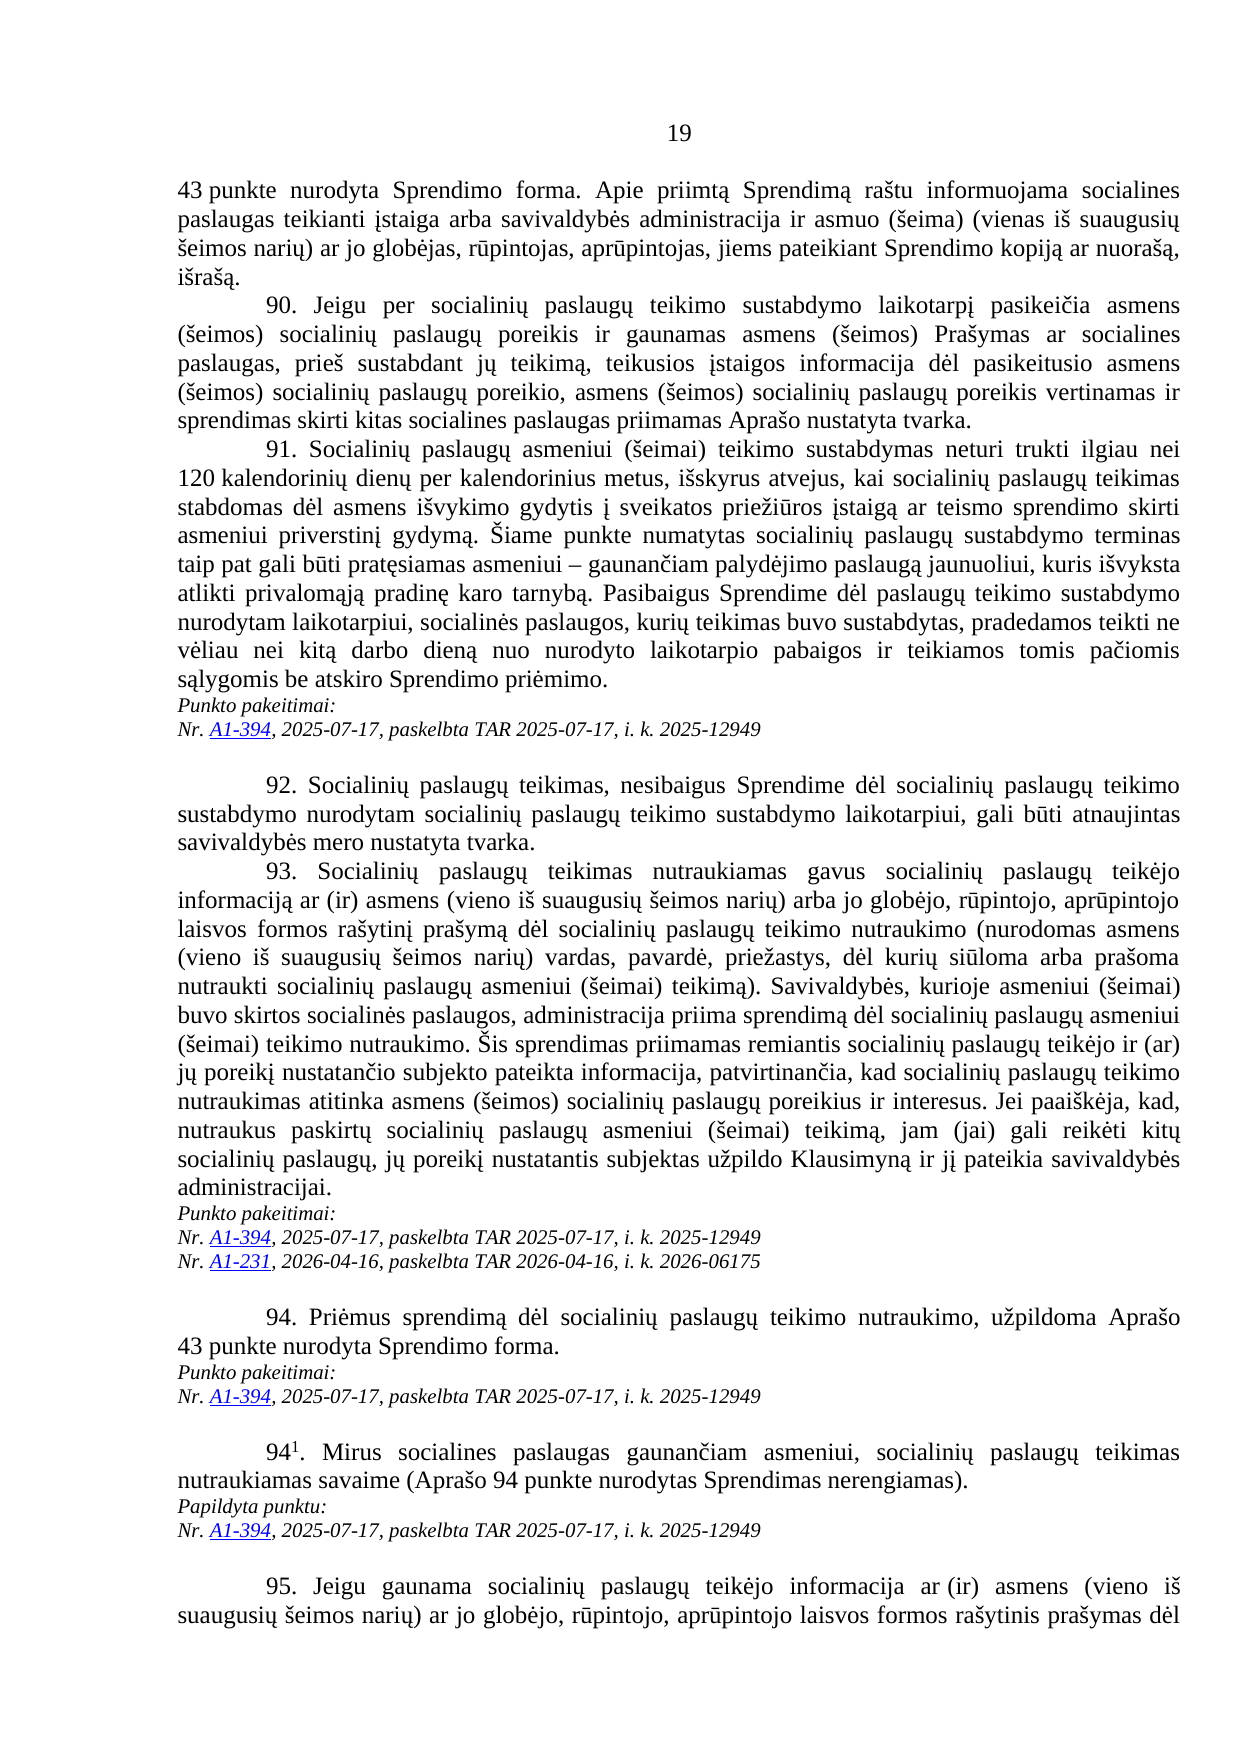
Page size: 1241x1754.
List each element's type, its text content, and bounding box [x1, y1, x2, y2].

text 93. Socialinių paslaugų teikimas nutraukiamas gavus socialinių paslaugų teikėjo informaciją ar (ir) asmens (vieno iš suaugusių šeimos narių) arba jo globėjo, rūpintojo, aprūpintojo laisvos formos rašytinį prašymą dėl socialinių paslaugų teikimo nutraukimo (nurodomas asmens (vieno iš suaugusių šeimos narių) vardas, pavardė, priežastys, dėl kurių siūloma arba prašoma nutraukti socialinių paslaugų asmeniui (šeimai) teikimą). Savivaldybės, kurioje asmeniui (šeimai) buvo skirtos socialinės paslaugos, administracija priima sprendimą dėl socialinių paslaugų asmeniui (šeimai) teikimo nutraukimo. Šis sprendimas priimamas remiantis socialinių paslaugų teikėjo ir (ar) jų poreikį nustatančio subjekto pateikta informacija, patvirtinančia, kad socialinių paslaugų teikimo nutraukimas atitinka asmens (šeimos) socialinių paslaugų poreikius ir interesus. Jei paaiškėja, kad, nutraukus paskirtų socialinių paslaugų asmeniui (šeimai) teikimą, jam (jai) gali reikėti kitų socialinių paslaugų, jų poreikį nustatantis subjektas užpildo Klausimyną ir jį pateikia savivaldybės administracijai. [177, 856, 1181, 1201]
text Nr. A1-394, 2025-07-17, paskelbta TAR 2025-07-17, i. k. 2025-12949 [177, 1518, 1181, 1542]
text Nr. A1-394, 2025-07-17, paskelbta TAR 2025-07-17, i. k. 2025-12949 [177, 1384, 1181, 1408]
text Papildyta punktu: [177, 1494, 1181, 1518]
text 43 punkte nurodyta Sprendimo forma. Apie priimtą Sprendimą raštu informuojama socialines paslaugas teikianti įstaiga arba savivaldybės administracija ir asmuo (šeima) (vienas iš suaugusių šeimos narių) ar jo globėjas, rūpintojas, aprūpintojas, jiems pateikiant Sprendimo kopiją ar nuorašą, išrašą. [177, 176, 1181, 291]
text 95. Jeigu gaunama socialinių paslaugų teikėjo informacija ar (ir) asmens (vieno iš suaugusių šeimos narių) ar jo globėjo, rūpintojo, aprūpintojo laisvos formos rašytinis prašymas dėl [177, 1571, 1181, 1628]
text Punkto pakeitimai: [177, 1360, 1181, 1384]
text 92. Socialinių paslaugų teikimas, nesibaigus Sprendime dėl socialinių paslaugų teikimo sustabdymo nurodytam socialinių paslaugų teikimo sustabdymo laikotarpiui, gali būti atnaujintas savivaldybės mero nustatyta tvarka. [177, 770, 1181, 856]
text Punkto pakeitimai: [177, 1201, 1181, 1225]
text Nr. A1-394, 2025-07-17, paskelbta TAR 2025-07-17, i. k. 2025-12949 [177, 1225, 1181, 1249]
text Punkto pakeitimai: [177, 693, 1181, 717]
text Nr. A1-231, 2026-04-16, paskelbta TAR 2026-04-16, i. k. 2026-06175 [177, 1249, 1181, 1273]
text 90. Jeigu per socialinių paslaugų teikimo sustabdymo laikotarpį pasikeičia asmens (šeimos) socialinių paslaugų poreikis ir gaunamas asmens (šeimos) Prašymas ar socialines paslaugas, prieš sustabdant jų teikimą, teikusios įstaigos informacija dėl pasikeitusio asmens (šeimos) socialinių paslaugų poreikio, asmens (šeimos) socialinių paslaugų poreikis vertinamas ir sprendimas skirti kitas socialines paslaugas priimamas Aprašo nustatyta tvarka. [177, 291, 1181, 434]
text Nr. A1-394, 2025-07-17, paskelbta TAR 2025-07-17, i. k. 2025-12949 [177, 717, 1181, 741]
text 91. Socialinių paslaugų asmeniui (šeimai) teikimo sustabdymas neturi trukti ilgiau nei 120 kalendorinių dienų per kalendorinius metus, išskyrus atvejus, kai socialinių paslaugų teikimas stabdomas dėl asmens išvykimo gydytis į sveikatos priežiūros įstaigą ar teismo sprendimo skirti asmeniui priverstinį gydymą. Šiame punkte numatytas socialinių paslaugų sustabdymo terminas taip pat gali būti pratęsiamas asmeniui – gaunančiam palydėjimo paslaugą jaunuoliui, kuris išvyksta atlikti privalomąją pradinę karo tarnybą. Pasibaigus Sprendime dėl paslaugų teikimo sustabdymo nurodytam laikotarpiui, socialinės paslaugos, kurių teikimas buvo sustabdytas, pradedamos teikti ne vėliau nei kitą darbo dieną nuo nurodyto laikotarpio pabaigos ir teikiamos tomis pačiomis sąlygomis be atskiro Sprendimo priėmimo. [177, 434, 1181, 693]
text 94. Priėmus sprendimą dėl socialinių paslaugų teikimo nutraukimo, užpildoma Aprašo 43 punkte nurodyta Sprendimo forma. [177, 1302, 1181, 1360]
text 941. Mirus socialines paslaugas gaunančiam asmeniui, socialinių paslaugų teikimas nutraukiamas savaime (Aprašo 94 punkte nurodytas Sprendimas nerengiamas). [177, 1437, 1181, 1494]
